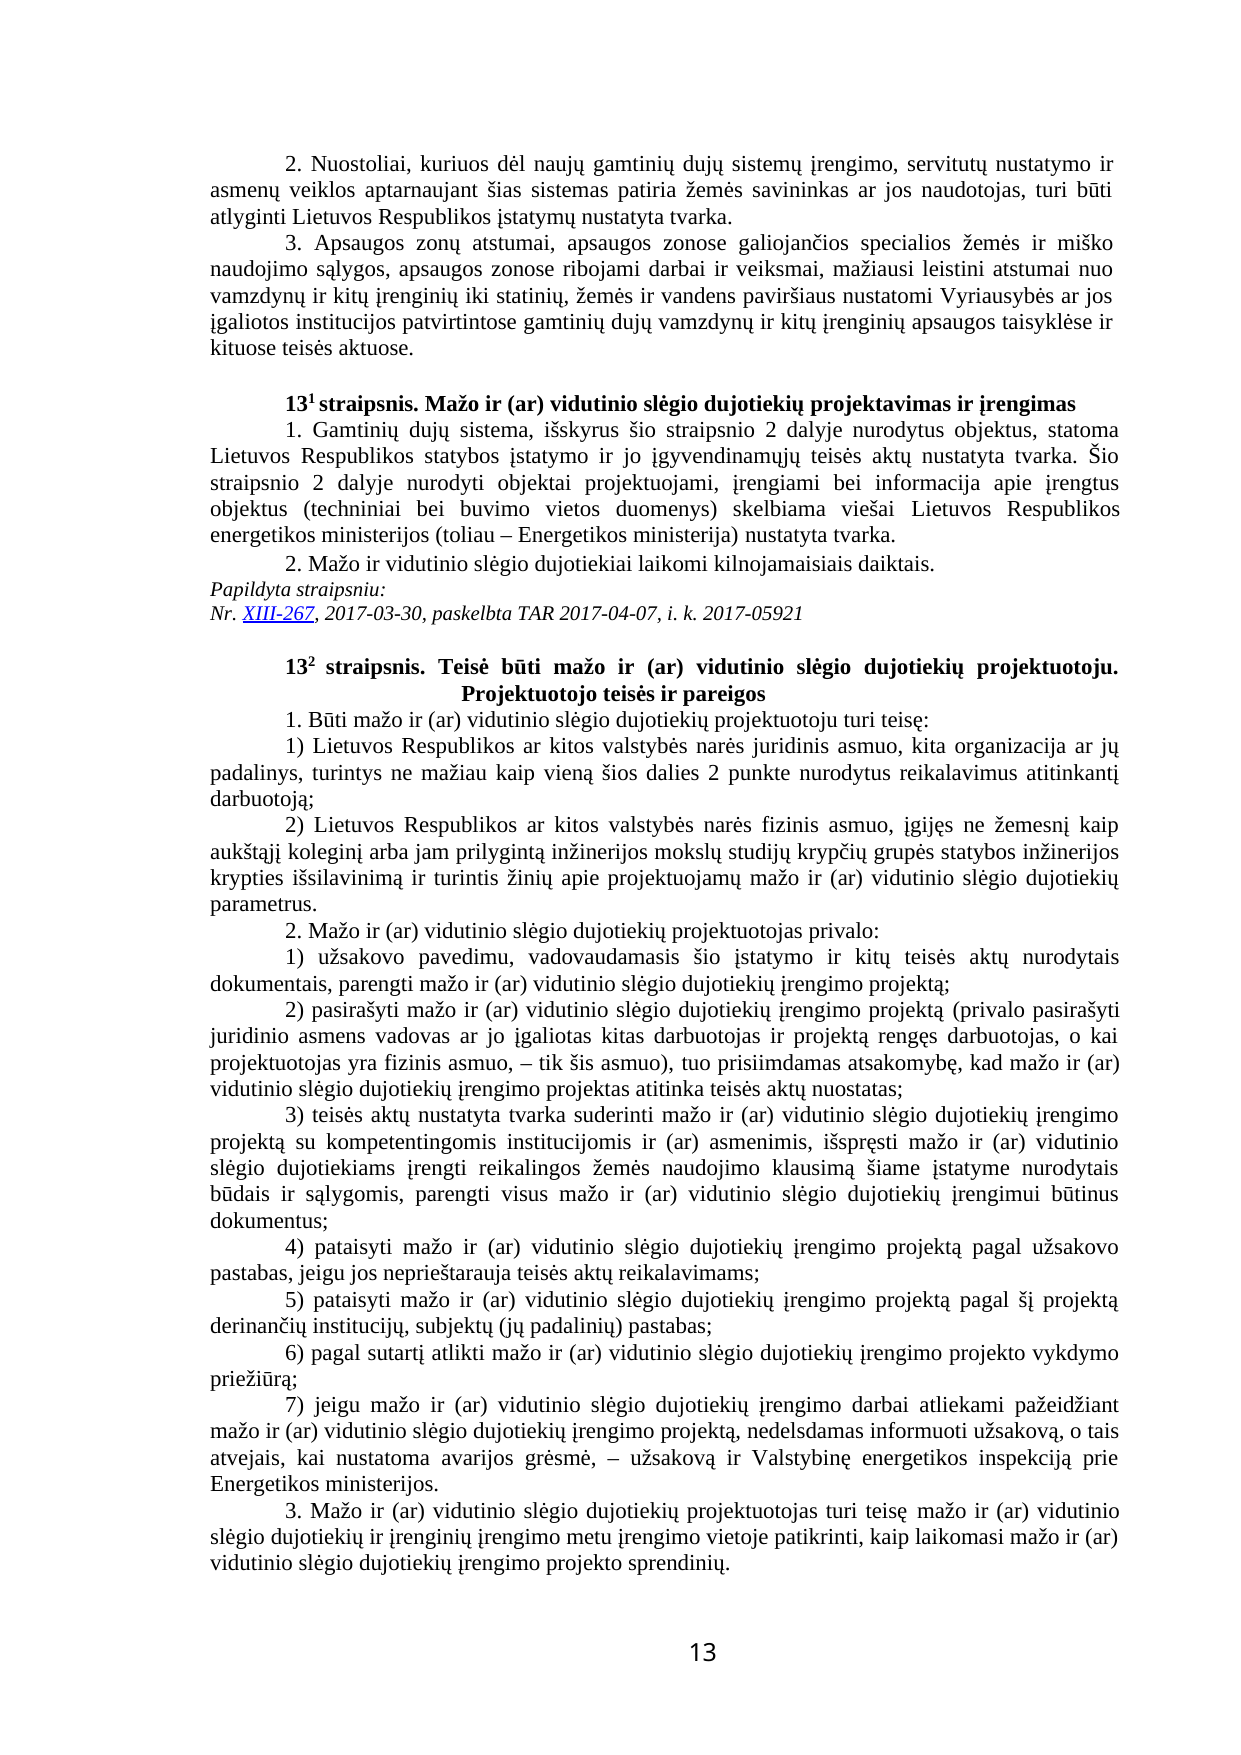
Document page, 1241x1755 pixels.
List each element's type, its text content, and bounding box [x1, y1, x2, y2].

text 131 straipsnis. Mažo ir (ar) vidutinio slėgio dujotiekių projektavimas ir įrengimas [285, 389, 1120, 416]
text Nr. XIII-267, 2017-03-30, paskelbta TAR 2017-04-07, i. k. 2017-05921 [210, 601, 1120, 624]
text 2. Nuostoliai, kuriuos dėl naujų gamtinių dujų sistemų įrengimo, servitutų nustatymo ir asmenų veiklos aptarnaujant šias sistemas patiria žemės savininkas ar jos naudotojas, turi būti atlyginti Lietuvos Respublikos įstatymų nustatyta tvarka. [210, 150, 1114, 229]
text 2. Mažo ir vidutinio slėgio dujotiekiai laikomi kilnojamaisiais daiktais. [210, 548, 1120, 576]
text 1) Lietuvos Respublikos ar kitos valstybės narės juridinis asmuo, kita organizacija ar jų padalinys, turintys ne mažiau kaip vieną šios dalies 2 punkte nurodytus reikalavimus atitinkantį darbuotoją; [210, 732, 1120, 811]
text 2) Lietuvos Respublikos ar kitos valstybės narės fizinis asmuo, įgijęs ne žemesnį kaip aukštąjį koleginį arba jam prilygintą inžinerijos mokslų studijų krypčių grupės statybos inžinerijos krypties išsilavinimą ir turintis žinių apie projektuojamų mažo ir (ar) vidutinio slėgio dujotiekių parametrus. [210, 811, 1120, 917]
text 1. Būti mažo ir (ar) vidutinio slėgio dujotiekių projektuotoju turi teisę: [210, 706, 1120, 732]
text 3. Apsaugos zonų atstumai, apsaugos zonose galiojančios specialios žemės ir miško naudojimo sąlygos, apsaugos zonose ribojami darbai ir veiksmai, mažiausi leistini atstumai nuo vamzdynų ir kitų įrenginių iki statinių, žemės ir vandens paviršiaus nustatomi Vyriausybės ar jos įgaliotos institucijos patvirtintose gamtinių dujų vamzdynų ir kitų įrenginių apsaugos taisyklėse ir kituose teisės aktuose. [210, 229, 1114, 361]
text 4) pataisyti mažo ir (ar) vidutinio slėgio dujotiekių įrengimo projektą pagal užsakovo pastabas, jeigu jos neprieštarauja teisės aktų reikalavimams; [210, 1233, 1120, 1286]
text 2) pasirašyti mažo ir (ar) vidutinio slėgio dujotiekių įrengimo projektą (privalo pasirašyti juridinio asmens vadovas ar jo įgaliotas kitas darbuotojas ir projektą rengęs darbuotojas, o kai projektuotojas yra fizinis asmuo, – tik šis asmuo), tuo prisiimdamas atsakomybę, kad mažo ir (ar) vidutinio slėgio dujotiekių įrengimo projektas atitinka teisės aktų nuostatas; [210, 996, 1120, 1101]
text 5) pataisyti mažo ir (ar) vidutinio slėgio dujotiekių įrengimo projektą pagal šį projektą derinančių institucijų, subjektų (jų padalinių) pastabas; [210, 1286, 1120, 1338]
text Papildyta straipsniu: [210, 576, 1120, 601]
text 6) pagal sutartį atlikti mažo ir (ar) vidutinio slėgio dujotiekių įrengimo projekto vykdymo priežiūrą; [210, 1338, 1120, 1391]
text 132 straipsnis. Teisė būti mažo ir (ar) vidutinio slėgio dujotiekių projektuotoju. Projektuotojo teisės ir pareigos [285, 653, 1120, 706]
text 1. Gamtinių dujų sistema, išskyrus šio straipsnio 2 dalyje nurodytus objektus, statoma Lietuvos Respublikos statybos įstatymo ir jo įgyvendinamųjų teisės aktų nustatyta tvarka. Šio straipsnio 2 dalyje nurodyti objektai projektuojami, įrengiami bei informacija apie įrengtus objektus (techniniai bei buvimo vietos duomenys) skelbiama viešai Lietuvos Respublikos energetikos ministerijos (toliau – Energetikos ministerija) nustatyta tvarka. [210, 416, 1120, 548]
text 1) užsakovo pavedimu, vadovaudamasis šio įstatymo ir kitų teisės aktų nurodytais dokumentais, parengti mažo ir (ar) vidutinio slėgio dujotiekių įrengimo projektą; [210, 943, 1120, 996]
text 2. Mažo ir (ar) vidutinio slėgio dujotiekių projektuotojas privalo: [210, 917, 1120, 943]
text 3. Mažo ir (ar) vidutinio slėgio dujotiekių projektuotojas turi teisę mažo ir (ar) vidutinio slėgio dujotiekių ir įrenginių įrengimo metu įrengimo vietoje patikrinti, kaip laikomasi mažo ir (ar) vidutinio slėgio dujotiekių įrengimo projekto sprendinių. [210, 1497, 1120, 1576]
text 7) jeigu mažo ir (ar) vidutinio slėgio dujotiekių įrengimo darbai atliekami pažeidžiant mažo ir (ar) vidutinio slėgio dujotiekių įrengimo projektą, nedelsdamas informuoti užsakovą, o tais atvejais, kai nustatoma avarijos grėsmė, – užsakovą ir Valstybinę energetikos inspekciją prie Energetikos ministerijos. [210, 1391, 1120, 1497]
text 3) teisės aktų nustatyta tvarka suderinti mažo ir (ar) vidutinio slėgio dujotiekių įrengimo projektą su kompetentingomis institucijomis ir (ar) asmenimis, išspręsti mažo ir (ar) vidutinio slėgio dujotiekiams įrengti reikalingos žemės naudojimo klausimą šiame įstatyme nurodytais būdais ir sąlygomis, parengti visus mažo ir (ar) vidutinio slėgio dujotiekių įrengimui būtinus dokumentus; [210, 1101, 1120, 1233]
